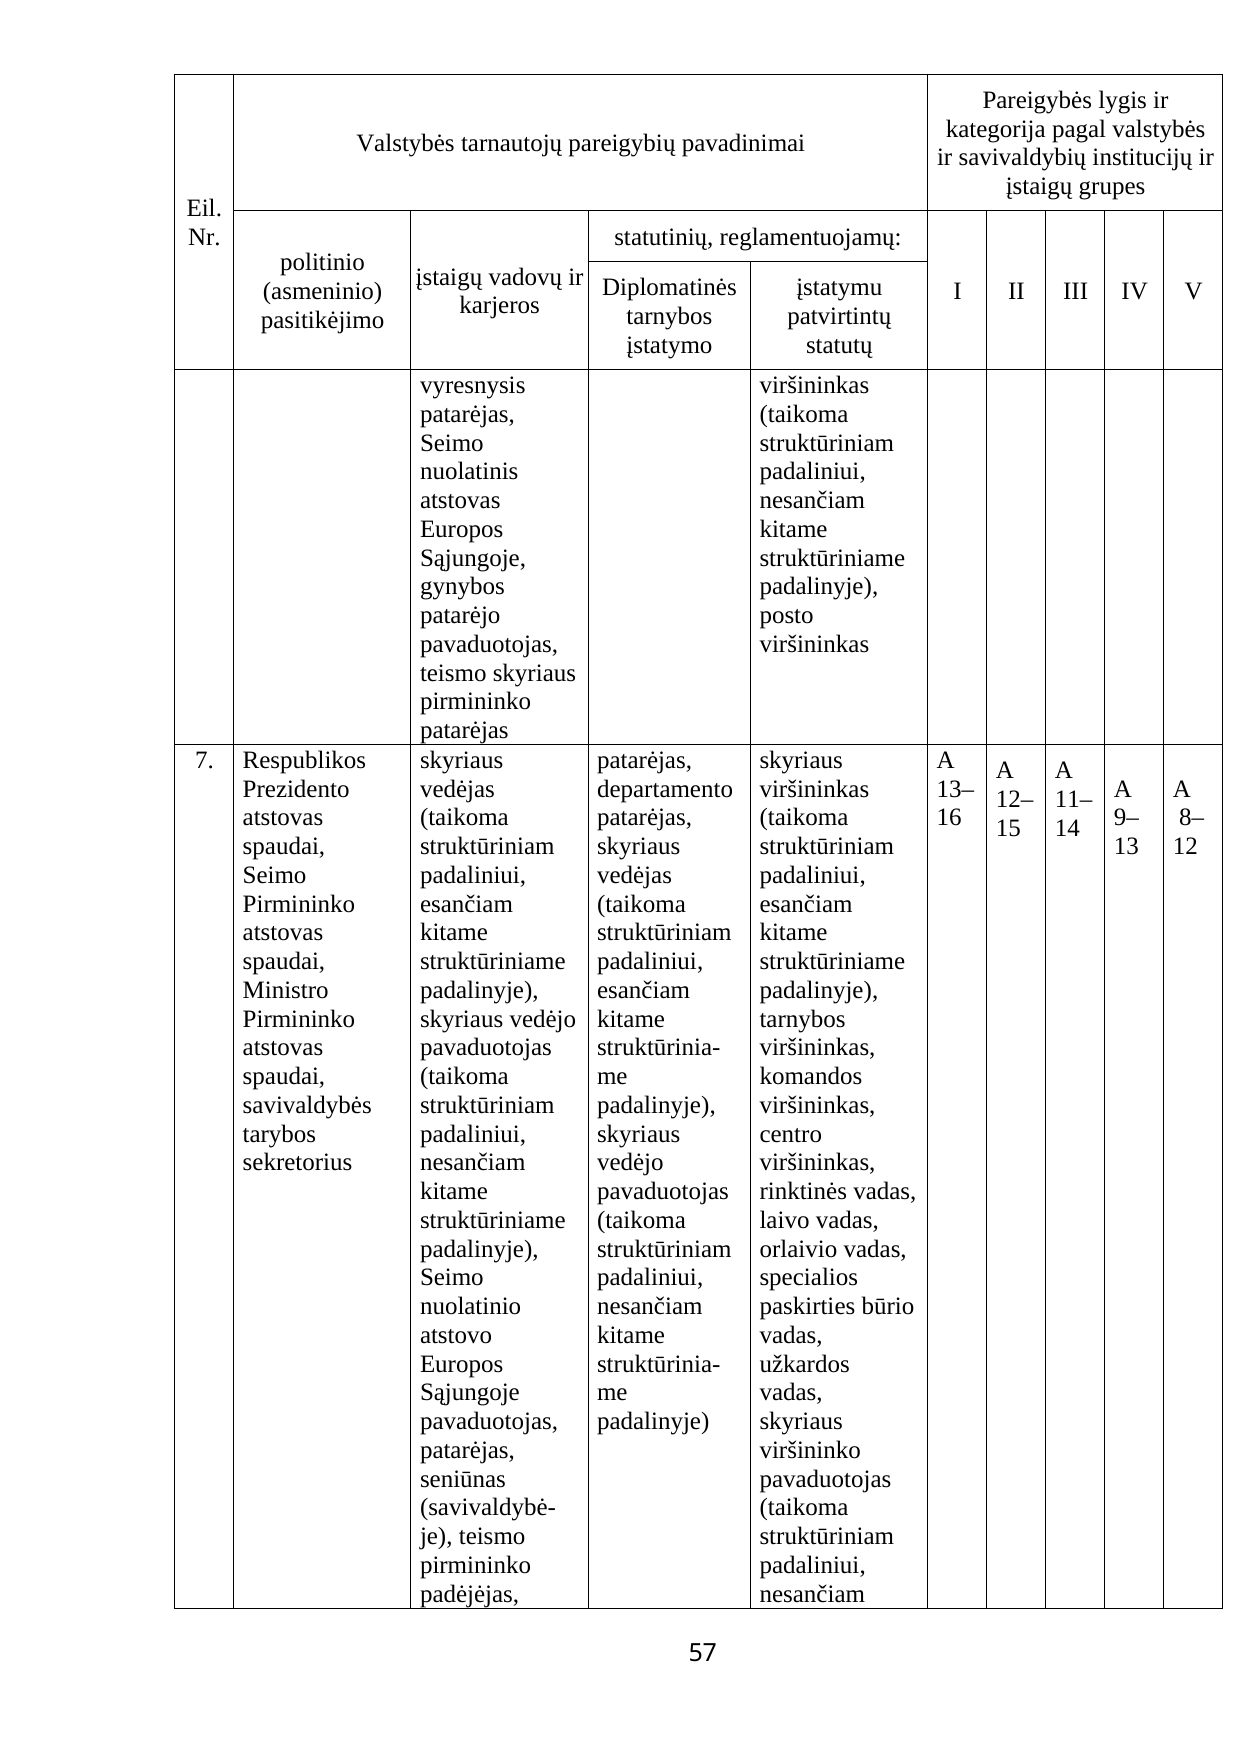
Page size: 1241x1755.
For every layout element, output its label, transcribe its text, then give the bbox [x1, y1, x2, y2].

table_cell [1046, 370, 1104, 744]
table_cell [589, 370, 750, 744]
table_cell patarėjas, departamento patarėjas, skyriaus vedėjas (taikoma struktūriniam padaliniui, esančiam kitame struktūrinia-me padalinyje), skyriaus vedėjo pavaduotojas (taikoma struktūriniam padaliniui, nesančiam kitame struktūrinia-me padalinyje) [589, 745, 750, 1607]
table_cell vyresnysis patarėjas, Seimo nuolatinis atstovas Europos Sąjungoje, gynybos patarėjo pavaduotojas, teismo skyriaus pirmininko patarėjas [411, 370, 588, 744]
table_cell V [1164, 211, 1222, 369]
table_cell 7. [175, 745, 233, 1607]
table_cell [175, 370, 233, 744]
table_cell statutinių, reglamentuojamų: [589, 211, 927, 261]
table_cell [987, 370, 1045, 744]
table_cell A 12–15 [987, 745, 1045, 1607]
table_cell [1105, 370, 1163, 744]
table_header Pareigybės lygis ir kategorija pagal valstybės ir savivaldybių institucijų ir įstaigų grupes [928, 75, 1222, 210]
table_cell A 8–12 [1164, 745, 1222, 1607]
table_cell Respublikos Prezidento atstovas spaudai, Seimo Pirmininko atstovas spaudai, Ministro Pirmininko atstovas spaudai, savivaldybės tarybos sekretorius [234, 745, 410, 1607]
table_cell viršininkas (taikoma struktūriniam padaliniui, nesančiam kitame struktūriniame padalinyje), posto viršininkas [751, 370, 927, 744]
table_cell politinio (asmeninio) pasitikėjimo [234, 211, 410, 369]
table_cell skyriaus vedėjas (taikoma struktūriniam padaliniui, esančiam kitame struktūriniame padalinyje), skyriaus vedėjo pavaduotojas (taikoma struktūriniam padaliniui, nesančiam kitame struktūriniame padalinyje), Seimo nuolatinio atstovo Europos Sąjungoje pavaduotojas, patarėjas, seniūnas (savivaldybė-je), teismo pirmininko padėjėjas, [411, 745, 588, 1607]
table_cell II [987, 211, 1045, 369]
table_cell Diplomatinės tarnybos įstatymo [589, 262, 750, 369]
table_cell A 9–13 [1105, 745, 1163, 1607]
table_cell įstatymu patvirtintų statutų [751, 262, 927, 369]
table_cell skyriaus viršininkas (taikoma struktūriniam padaliniui, esančiam kitame struktūriniame padalinyje), tarnybos viršininkas, komandos viršininkas, centro viršininkas, rinktinės vadas, laivo vadas, orlaivio vadas, specialios paskirties būrio vadas, užkardos vadas, skyriaus viršininko pavaduotojas (taikoma struktūriniam padaliniui, nesančiam [751, 745, 927, 1607]
table_cell III [1046, 211, 1104, 369]
table_cell [928, 370, 986, 744]
table_cell A 11–14 [1046, 745, 1104, 1607]
table_cell A 13–16 [928, 745, 986, 1607]
table_header Eil. Nr. [175, 75, 233, 369]
table_header Valstybės tarnautojų pareigybių pavadinimai [234, 75, 927, 210]
table_cell I [928, 211, 986, 369]
table_cell IV [1105, 211, 1163, 369]
table_cell įstaigų vadovų ir karjeros [411, 211, 588, 369]
table_cell [234, 370, 410, 744]
table_cell [1164, 370, 1222, 744]
